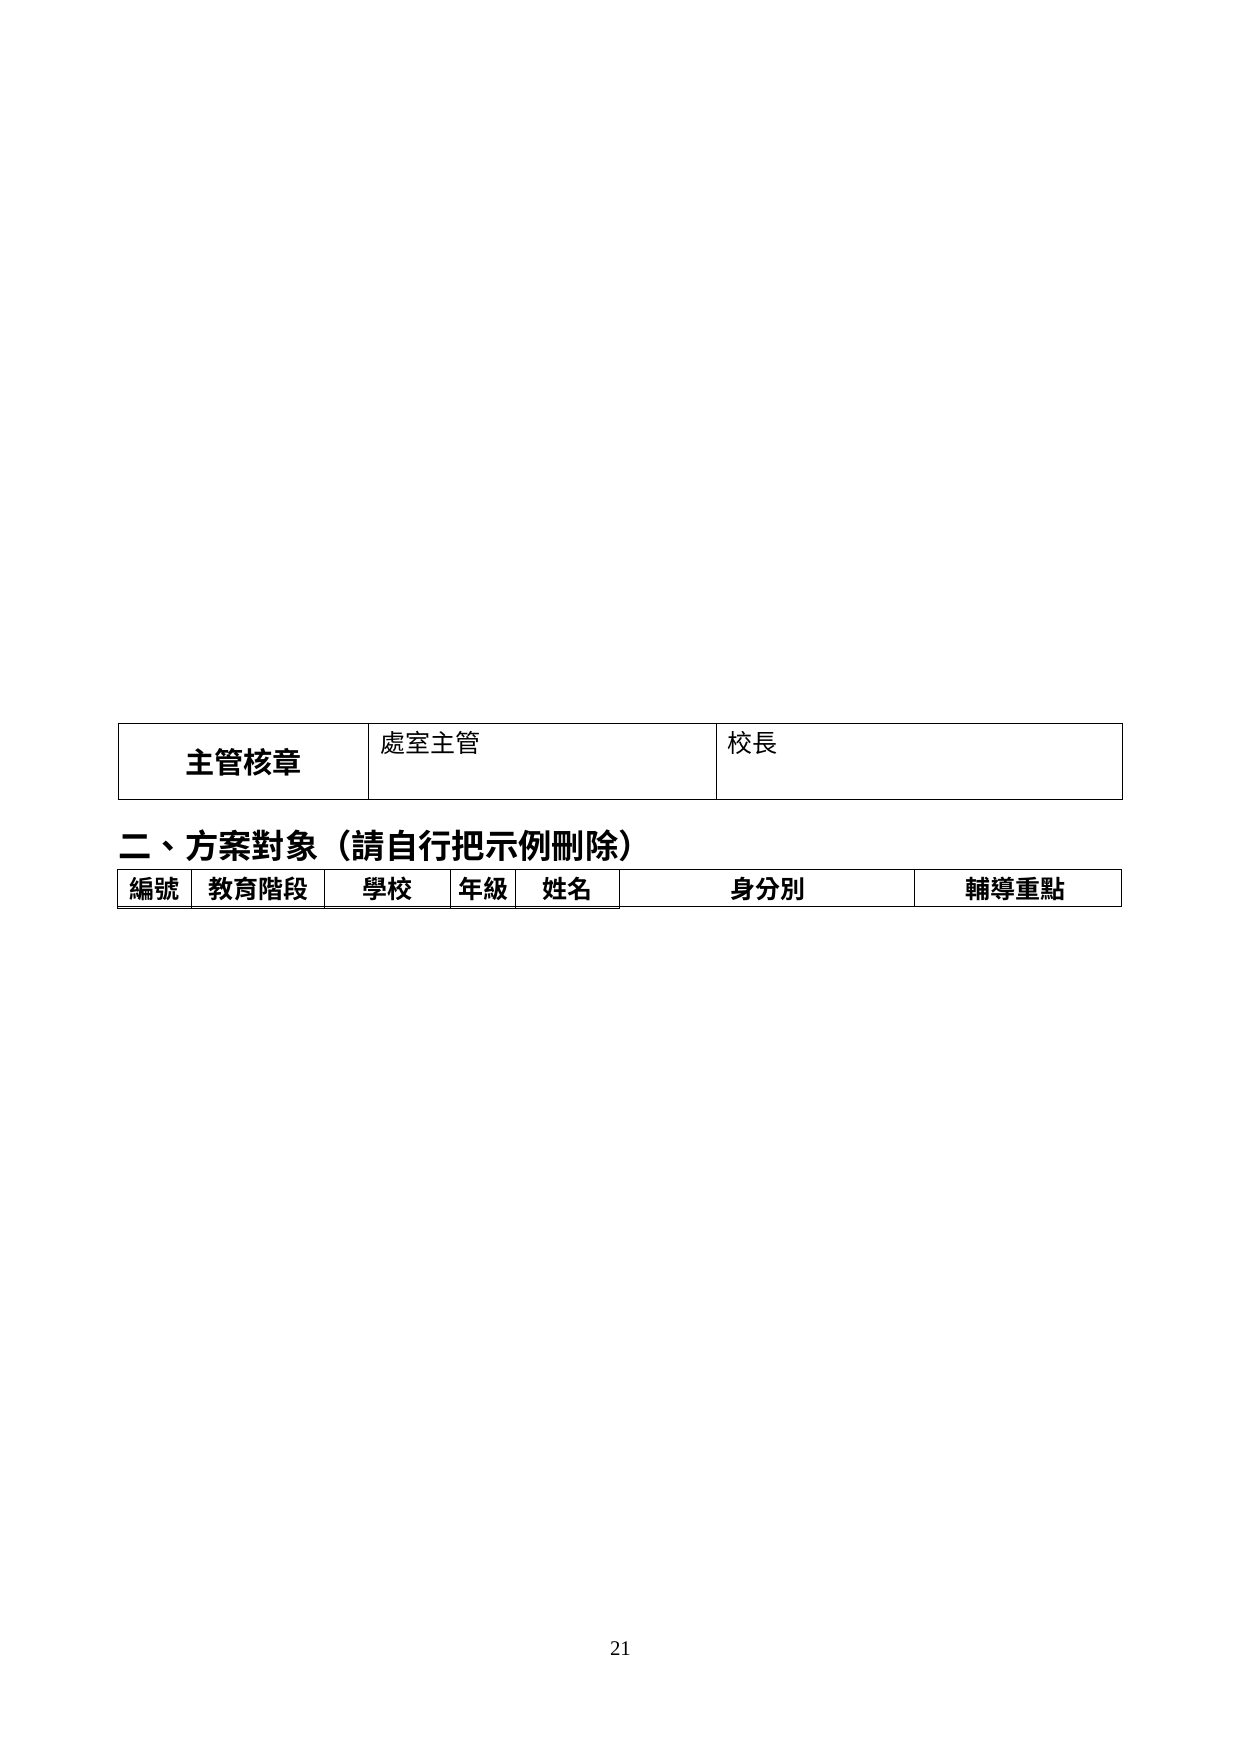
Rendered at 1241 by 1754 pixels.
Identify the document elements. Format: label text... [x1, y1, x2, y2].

table_cell 主管核章 [119, 724, 368, 799]
table_header 身分別 [620, 870, 914, 906]
table_header 年級 [451, 870, 515, 906]
table_header 編號 [118, 870, 191, 906]
table_cell 校長 [717, 724, 1122, 799]
table_header 輔導重點 [915, 870, 1121, 906]
table_header 教育階段 [192, 870, 324, 906]
table_header 學校 [325, 870, 450, 906]
table_cell 處室主管 [369, 724, 716, 799]
table_header 姓名 [516, 870, 619, 906]
text 二、方案對象（請自行把示例刪除） [118, 819, 1122, 869]
